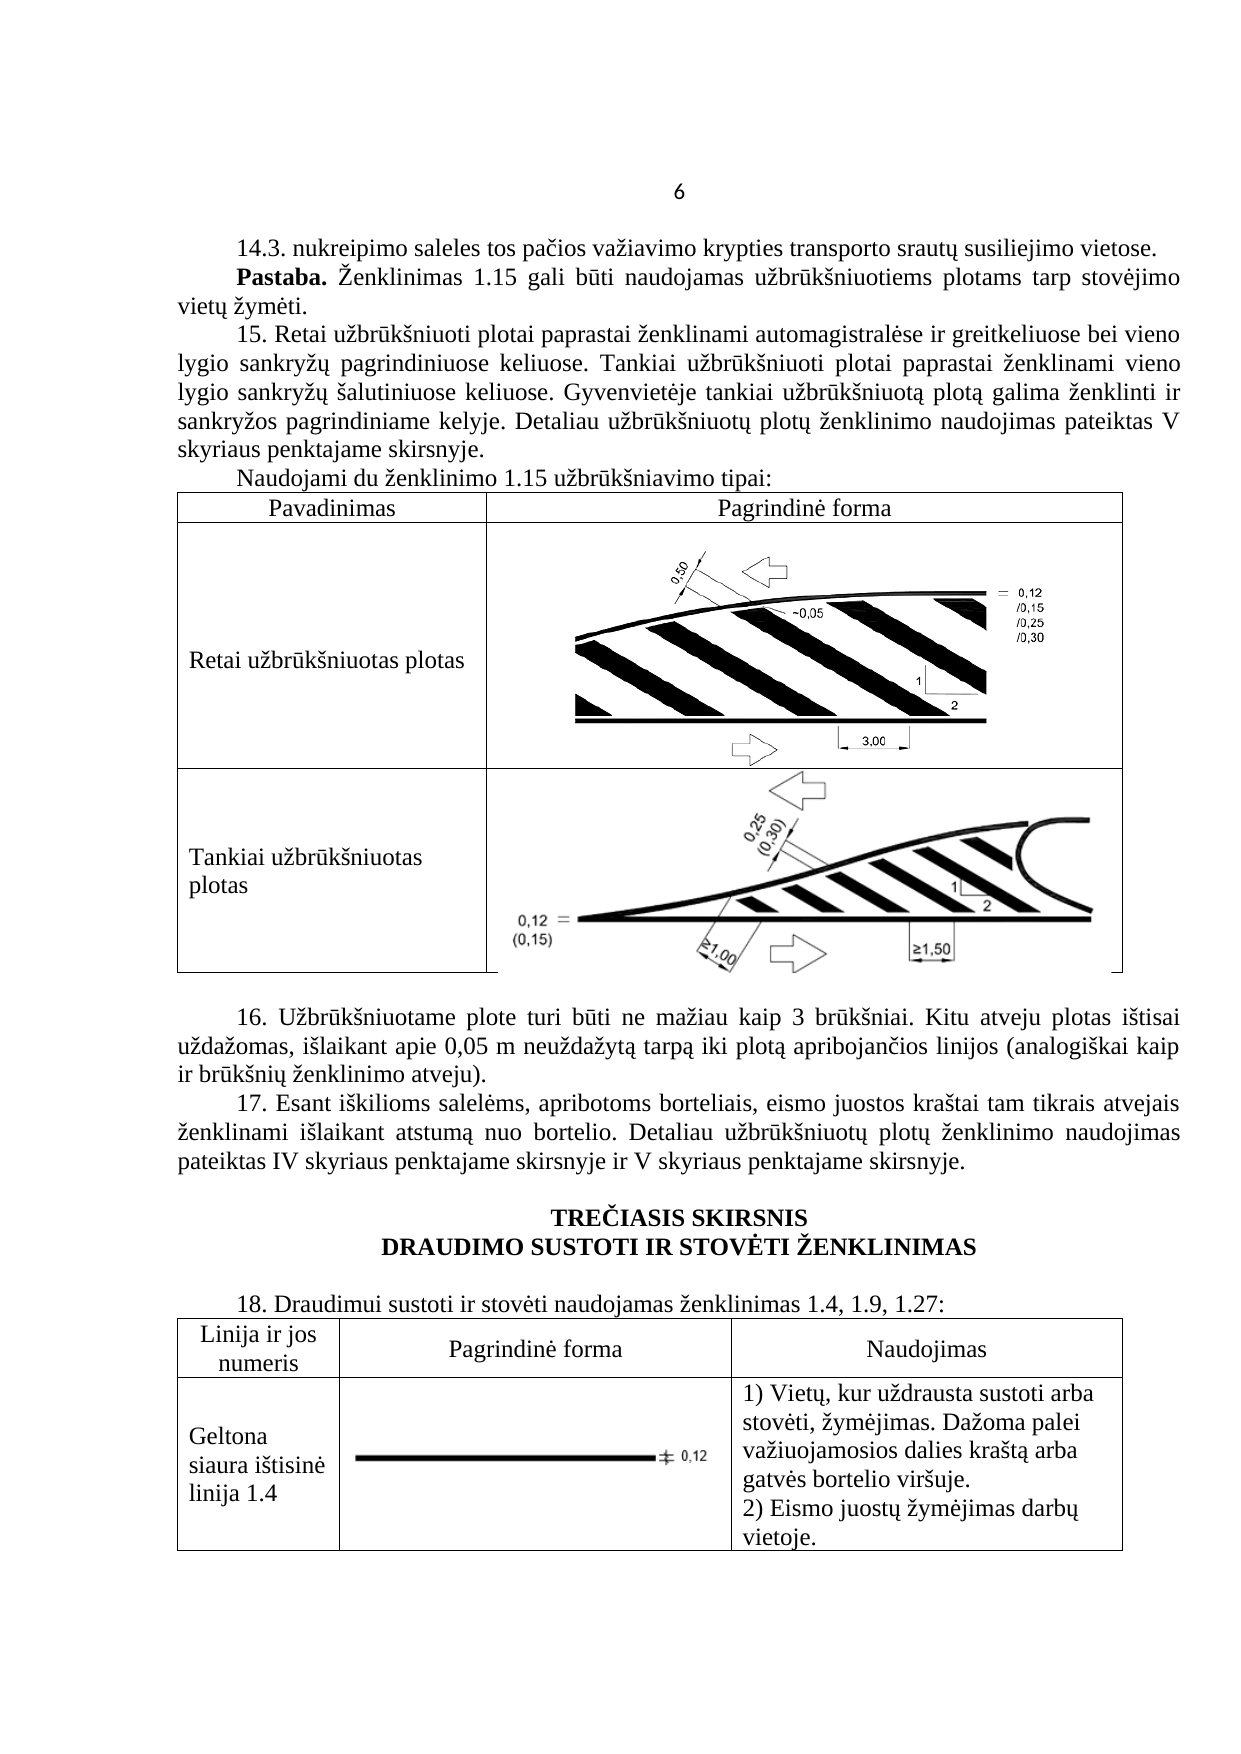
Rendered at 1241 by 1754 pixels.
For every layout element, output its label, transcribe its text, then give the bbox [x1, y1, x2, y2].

text 18. Draudimui sustoti ir stovėti naudojamas ženklinimas 1.4, 1.9, 1.27: [177, 1289, 1181, 1318]
text 16. Užbrūkšniuotame plote turi būti ne mažiau kaip 3 brūkšniai. Kitu atveju plotas ištisai uždažomas, išlaikant apie 0,05 m neuždažytą tarpą iki plotą apribojančios linijos (analogiškai kaip ir brūkšnių ženklinimo atveju). [177, 1002, 1181, 1088]
table_header Pagrindinė forma [487, 493, 1122, 522]
text Naudojami du ženklinimo 1.15 užbrūkšniavimo tipai: [177, 463, 1181, 492]
text Draudimo sustoti ir stovėti ženklinimas [177, 1232, 1181, 1261]
text 15. Retai užbrūkšniuoti plotai paprastai ženklinami automagistralėse ir greitkeliuose bei vieno lygio sankryžų pagrindiniuose keliuose. Tankiai užbrūkšniuoti plotai paprastai ženklinami vieno lygio sankryžų šalutiniuose keliuose. Gyvenvietėje tankiai užbrūkšniuotą plotą galima ženklinti ir sankryžos pagrindiniame kelyje. Detaliau užbrūkšniuotų plotų ženklinimo naudojimas pateiktas V skyriaus penktajame skirsnyje. [177, 319, 1181, 463]
table_cell Tankiai užbrūkšniuotas plotas [178, 769, 486, 972]
text 17. Esant iškilioms salelėms, apribotoms borteliais, eismo juostos kraštai tam tikrais atvejais ženklinami išlaikant atstumą nuo bortelio. Detaliau užbrūkšniuotų plotų ženklinimo naudojimas pateiktas IV skyriaus penktajame skirsnyje ir V skyriaus penktajame skirsnyje. [177, 1088, 1181, 1174]
table_cell Geltona siaura ištisinė linija 1.4 [178, 1378, 339, 1550]
table_cell (ženklas) [487, 523, 1122, 768]
text Pastaba. Ženklinimas 1.15 gali būti naudojamas užbrūkšniuotiems plotams tarp stovėjimo vietų žymėti. [177, 262, 1181, 319]
table_header Linija ir jos numeris [178, 1319, 339, 1377]
table_cell (ženklas) [1112, 769, 1122, 972]
table_cell 1) Vietų, kur uždrausta sustoti arba stovėti, žymėjimas. Dažoma palei važiuojamosios dalies kraštą arba gatvės bortelio viršuje. 2) Eismo juostų žymėjimas darbų vietoje. [732, 1378, 1122, 1550]
table_cell (ženklas) [487, 769, 497, 972]
text TREČIASIS skirsnis [177, 1203, 1181, 1232]
table_header Naudojimas [732, 1319, 1122, 1377]
table_cell (ženklas) [340, 1378, 731, 1550]
table_header Pagrindinė forma [340, 1319, 731, 1377]
table_header Pavadinimas [178, 493, 486, 522]
text 14.3. nukreipimo saleles tos pačios važiavimo krypties transporto srautų susiliejimo vietose. [177, 233, 1181, 262]
table_cell Retai užbrūkšniuotas plotas [178, 523, 486, 768]
